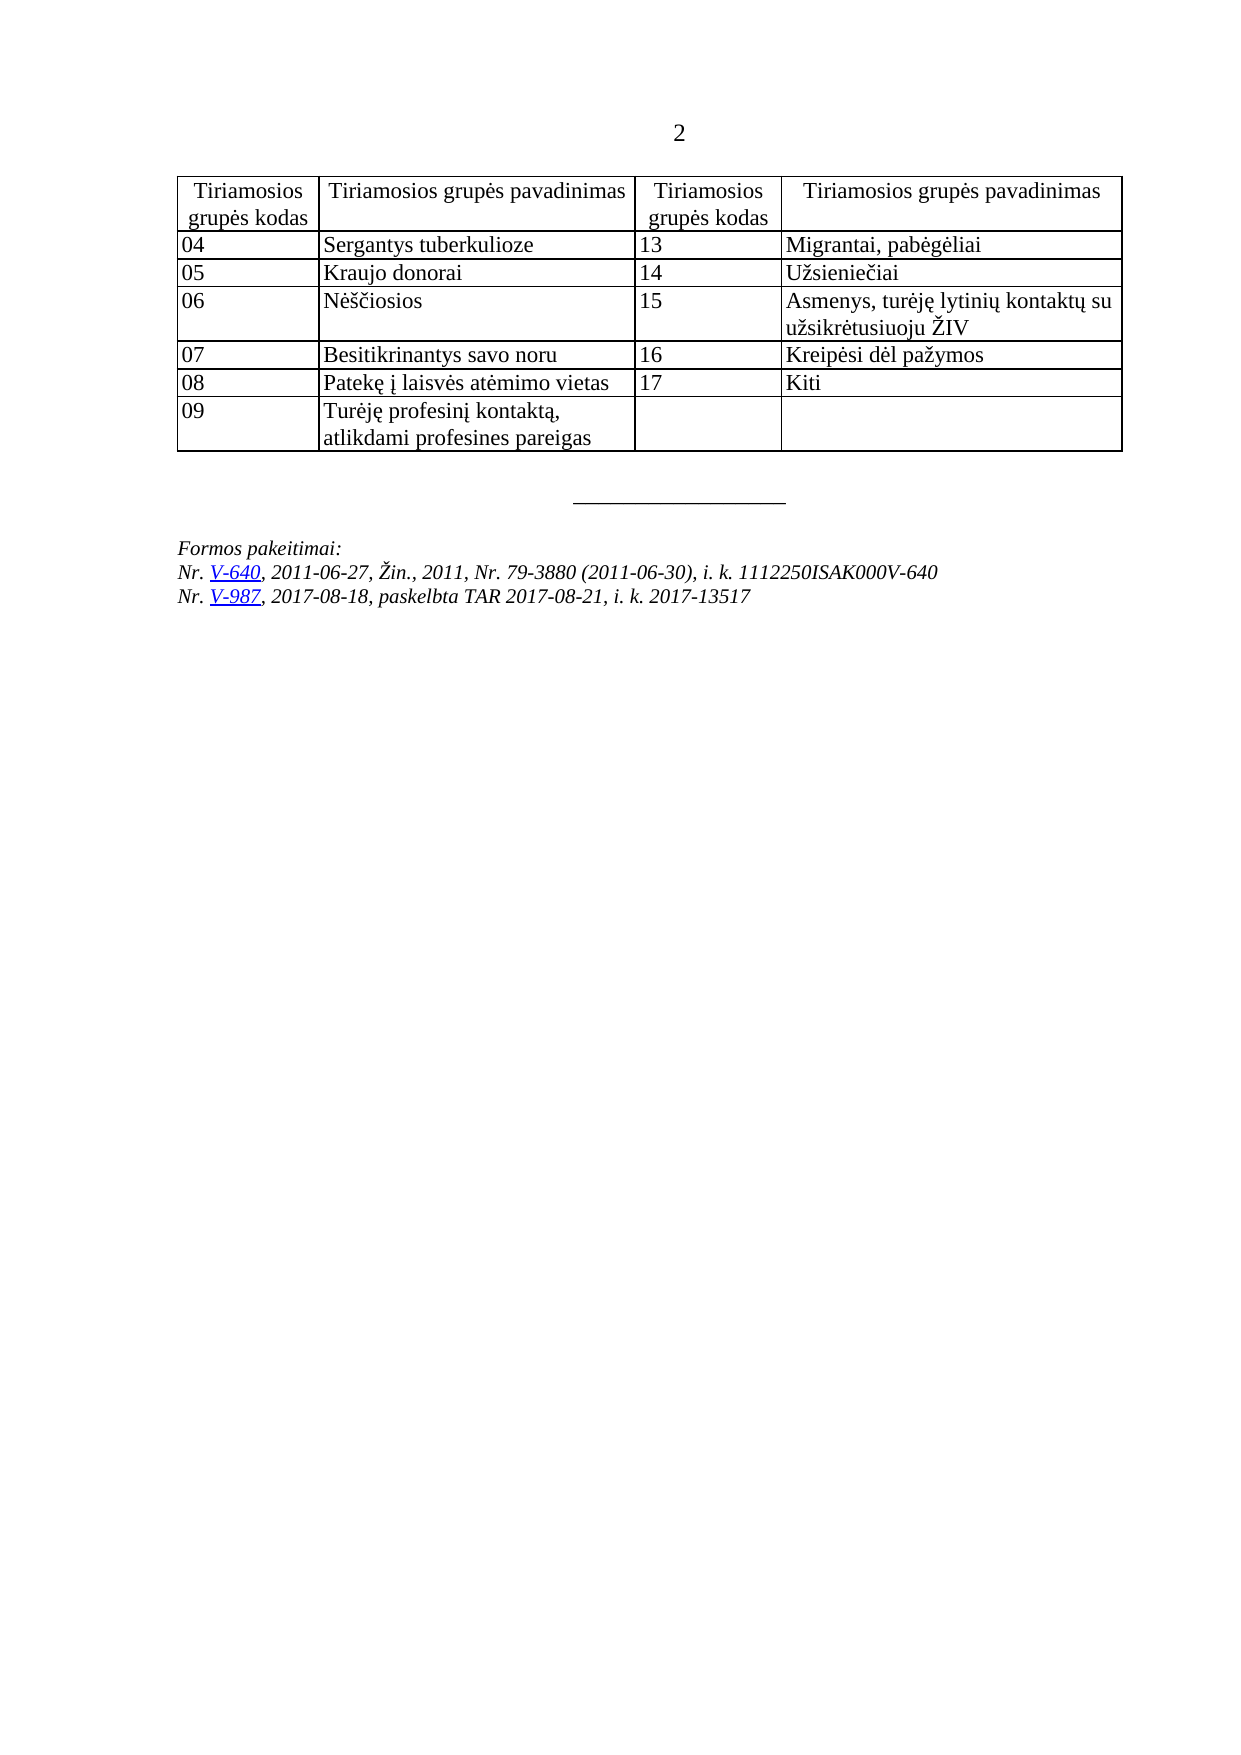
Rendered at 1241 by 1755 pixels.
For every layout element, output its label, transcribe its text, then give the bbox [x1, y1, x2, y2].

table_header Tiriamosios grupės kodas [178, 177, 318, 230]
table_cell [782, 397, 1121, 450]
table_cell Užsieniečiai [782, 260, 1121, 286]
table_header Tiriamosios grupės pavadinimas [782, 177, 1121, 230]
table_cell Turėję profesinį kontaktą, atlikdami profesines pareigas [320, 397, 634, 450]
text Nr. V-987, 2017-08-18, paskelbta TAR 2017-08-21, i. k. 2017-13517 [177, 584, 1181, 608]
table_cell Kiti [782, 370, 1121, 396]
table_cell Migrantai, pabėgėliai [782, 232, 1121, 258]
table_cell 14 [636, 260, 781, 286]
table_cell 15 [636, 287, 781, 340]
table_cell 06 [178, 287, 318, 340]
table_cell 13 [636, 232, 781, 258]
table_cell 09 [178, 397, 318, 450]
table_cell 04 [178, 232, 318, 258]
table_cell Nėščiosios [320, 287, 634, 340]
table_cell 07 [178, 342, 318, 368]
table_cell Asmenys, turėję lytinių kontaktų su užsikrėtusiuoju ŽIV [782, 287, 1121, 340]
table_header Tiriamosios grupės pavadinimas [320, 177, 634, 230]
text _________________ [177, 478, 1181, 507]
text Nr. V-640, 2011-06-27, Žin., 2011, Nr. 79-3880 (2011-06-30), i. k. 1112250ISAK000V-640 [177, 559, 1181, 584]
table_cell Kreipėsi dėl pažymos [782, 342, 1121, 368]
table_cell 08 [178, 370, 318, 396]
table_cell Kraujo donorai [320, 260, 634, 286]
table_cell 17 [636, 370, 781, 396]
table_cell 05 [178, 260, 318, 286]
table_cell 16 [636, 342, 781, 368]
table_header Tiriamosios grupės kodas [636, 177, 781, 230]
text Formos pakeitimai: [177, 536, 1181, 559]
table_cell Besitikrinantys savo noru [320, 342, 634, 368]
table_cell Patekę į laisvės atėmimo vietas [320, 370, 634, 396]
table_cell Sergantys tuberkulioze [320, 232, 634, 258]
table_cell [636, 397, 781, 450]
